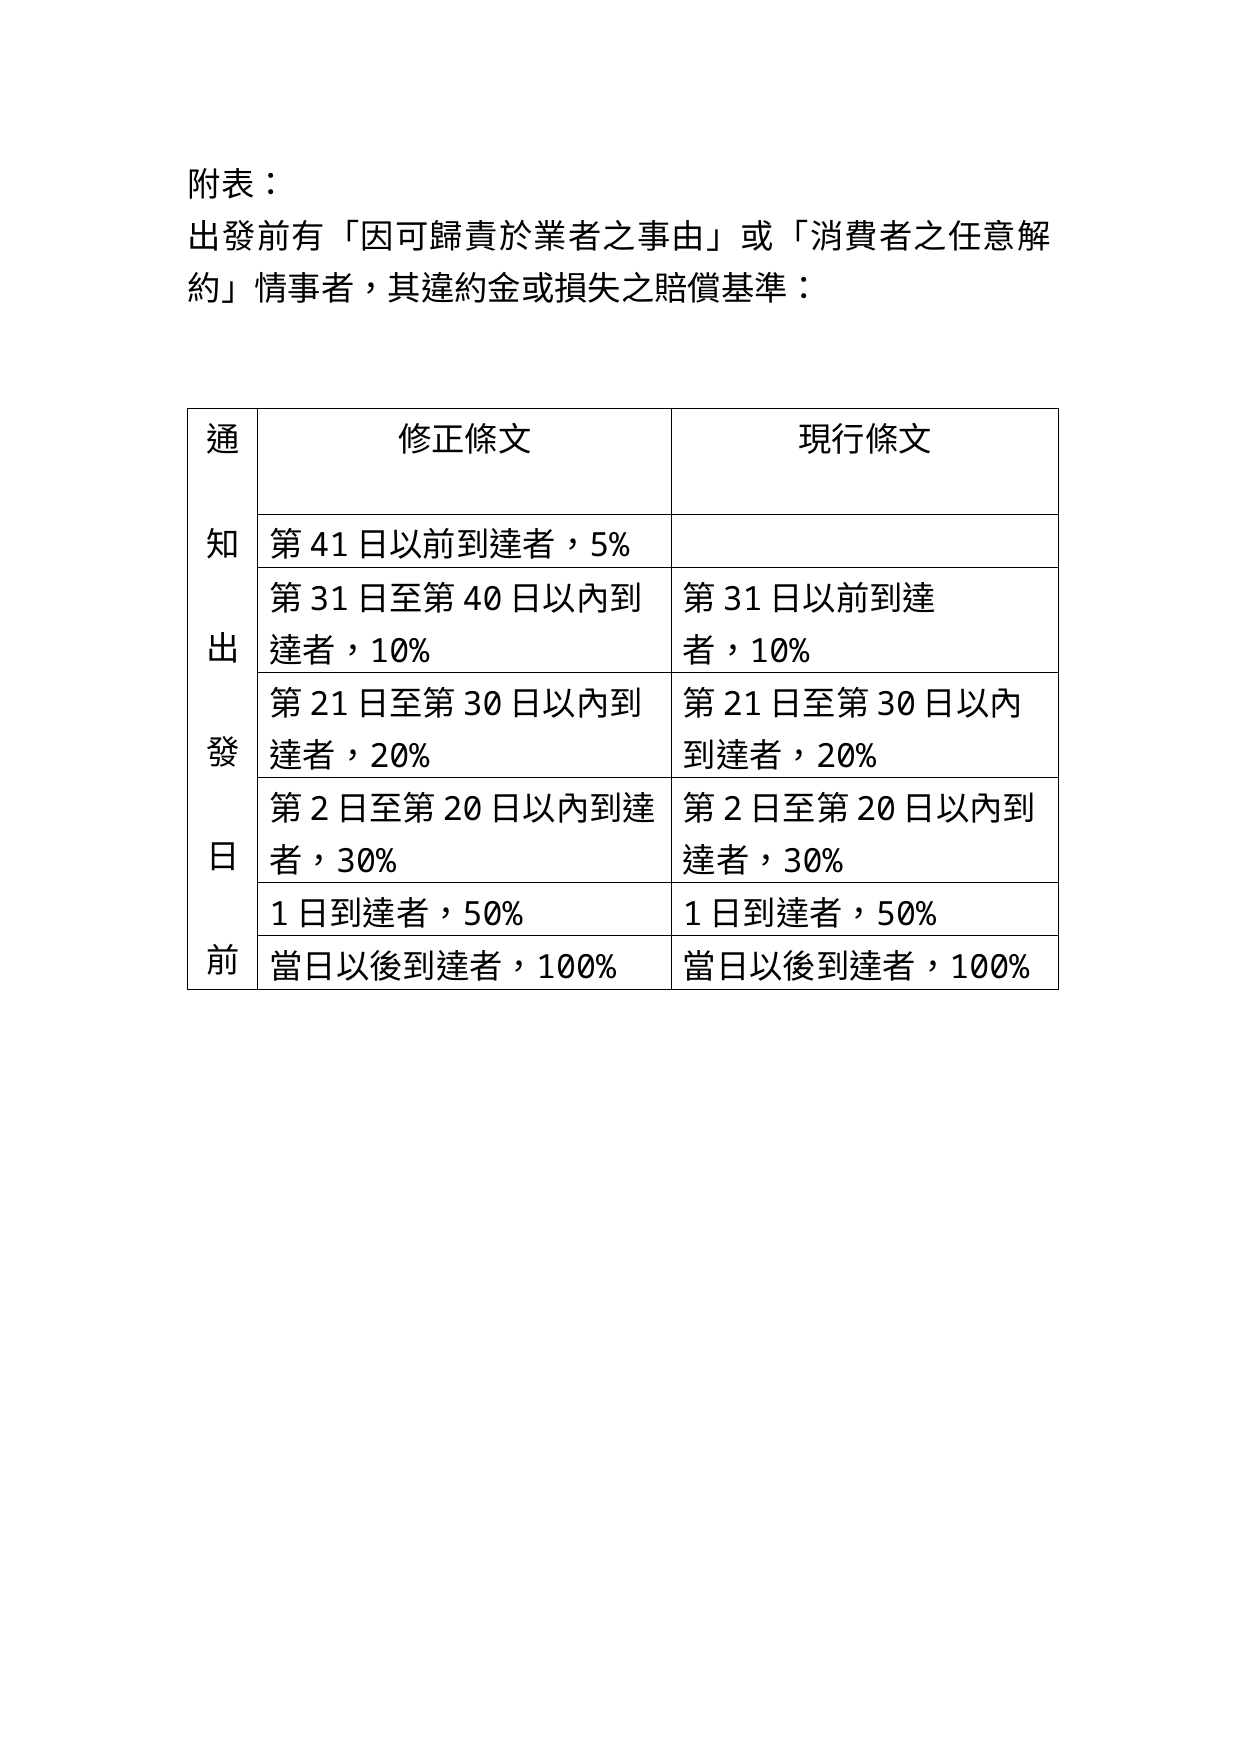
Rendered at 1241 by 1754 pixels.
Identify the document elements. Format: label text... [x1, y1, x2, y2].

text 出發前有「因可歸責於業者之事由」或「消費者之任意解約」情事者，其違約金或損失之賠償基準： [188, 206, 1053, 310]
table_header 修正條文 [258, 409, 671, 513]
table_cell [672, 515, 1058, 567]
table_cell 第31日以前到達者，10% [672, 568, 1058, 672]
table_header 現行條文 [672, 409, 1058, 513]
table_cell 第41日以前到達者，5% [258, 515, 671, 567]
table_cell 第2日至第20日以內到達者，30% [258, 778, 671, 882]
table_cell 第21日至第30日以內到達者，20% [258, 673, 671, 777]
table_cell 第21日至第30日以內到達者，20% [672, 673, 1058, 777]
table_cell 當日以後到達者，100% [258, 936, 671, 988]
table_cell 第31日至第40日以內到達者，10% [258, 568, 671, 672]
table_cell 1日到達者，50% [258, 883, 671, 935]
table_cell 1日到達者，50% [672, 883, 1058, 935]
table_cell 第2日至第20日以內到達者，30% [672, 778, 1058, 882]
text 附表： [188, 158, 1053, 206]
table_cell 當日以後到達者，100% [672, 936, 1058, 988]
table_header 通 知 出 發 日 前 [188, 409, 257, 988]
